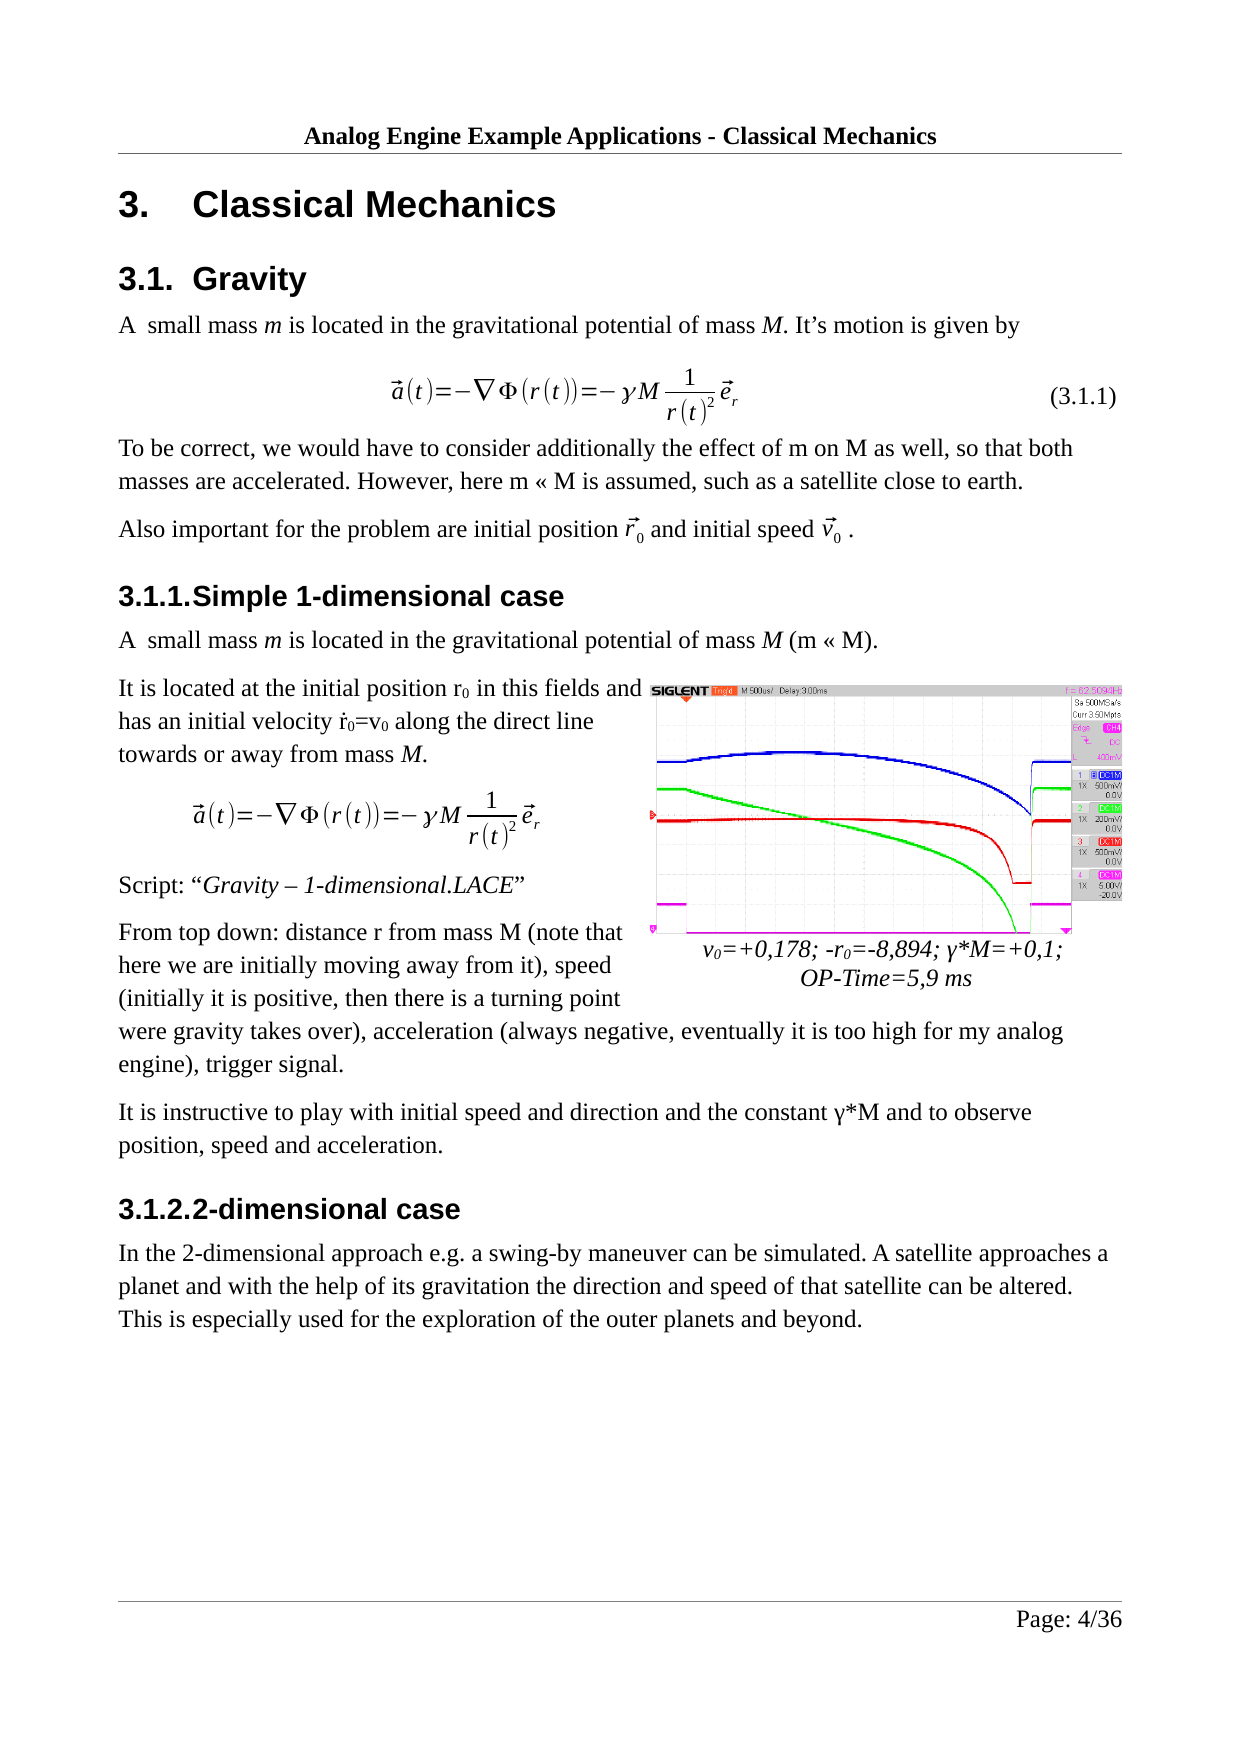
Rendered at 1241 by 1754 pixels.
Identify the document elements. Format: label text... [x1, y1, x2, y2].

table_header [118, 357, 1010, 433]
text v0=+0,178; -r0=-8,894; γ*M=+0,1; OP-Time=5,9 ms [650, 935, 1122, 992]
text A small mass m is located in the gravitational potential of mass M. It’s motion is given by [118, 310, 1122, 338]
text To be correct, we would have to consider additionally the effect of m on M as well, so that both masses are accelerated. However, here m « M is assumed, such as a satellite close to earth. [118, 433, 1122, 495]
text In the 2-dimensional approach e.g. a swing-by maneuver can be simulated. A satellite approaches a planet and with the help of its gravitation the direction and speed of that satellite can be altered. This is especially used for the exploration of the outer planets and beyond. [118, 1238, 1122, 1333]
subtitle Gravity [118, 259, 1122, 297]
text Also important for the problem are initial position and initial speed . [118, 514, 1122, 546]
subtitle Classical Mechanics [118, 182, 1122, 225]
subtitle Simple 1-dimensional case [118, 579, 1122, 613]
text A small mass m is located in the gravitational potential of mass M (m « M). [118, 625, 1122, 654]
subtitle 2-dimensional case [118, 1192, 1122, 1226]
table_header (3.1.1) [1010, 357, 1122, 433]
text From top down: distance r from mass M (note that here we are initially moving away from it), speed (initially it is positive, then there is a turning point were gravity takes over), acceleration (always negative, eventually it is too high for my analog engine), trigger signal. [118, 917, 1122, 1078]
text Script: “Gravity – 1-dimensional.LACE” [118, 870, 649, 898]
text It is instructive to play with initial speed and direction and the constant γ*M and to observe position, speed and acceleration. [118, 1097, 1122, 1159]
text It is located at the initial position r0 in this fields and has an initial velocity ṙ0=v0 along the direct line towards or away from mass M. [118, 673, 1122, 768]
picture [649, 685, 1123, 935]
